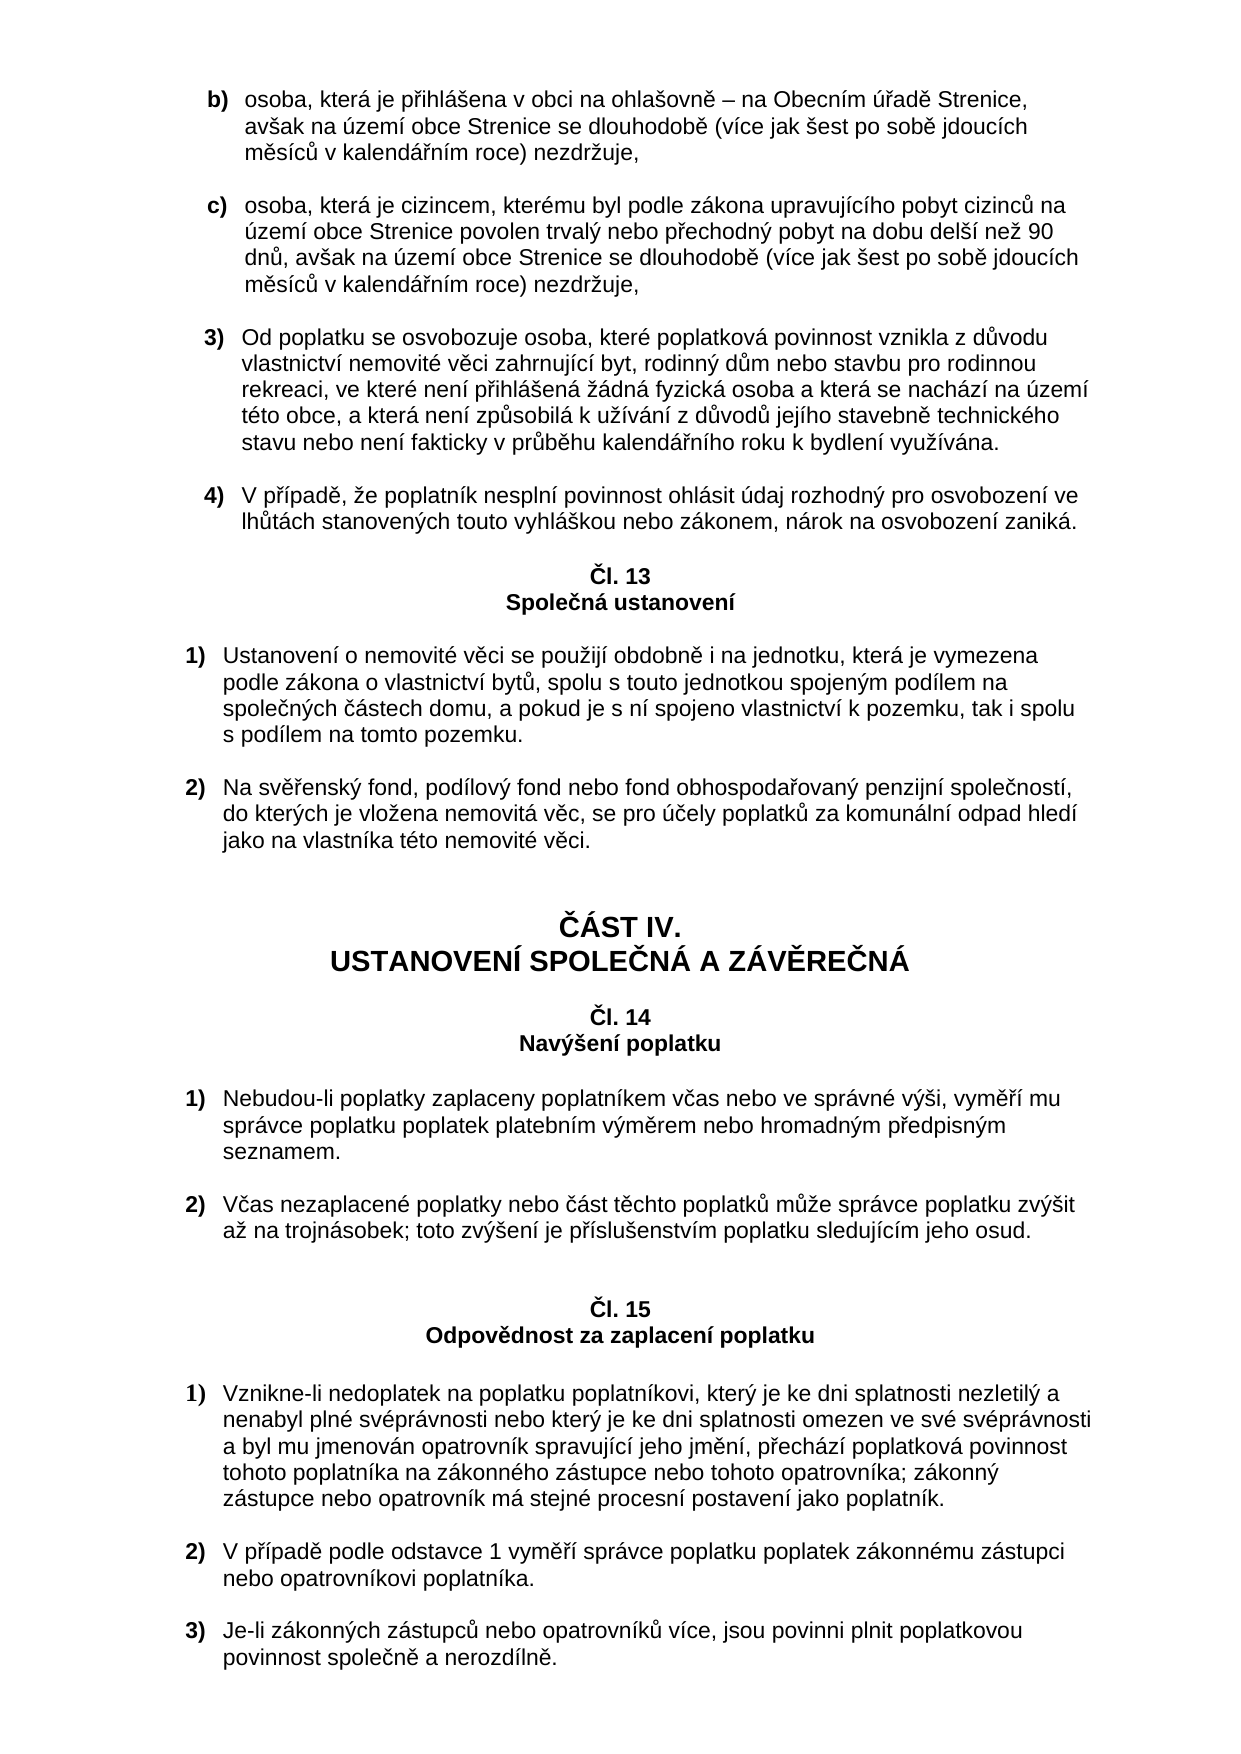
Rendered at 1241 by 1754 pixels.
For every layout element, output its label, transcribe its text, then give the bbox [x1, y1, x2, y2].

list Vznikne-li nedoplatek na poplatku poplatníkovi, který je ke dni splatnosti nezletilý a nenabyl plné svéprávnosti nebo který je ke dni splatnosti omezen ve své svéprávnosti a byl mu jmenován opatrovník spravující jeho jmění, přechází poplatková povinnost tohoto poplatníka na zákonného zástupce nebo tohoto opatrovníka; zákonný zástupce nebo opatrovník má stejné procesní postavení jako poplatník. [185, 1378, 1092, 1512]
text USTANOVENÍ SPOLEČNÁ A ZÁVĚREČNÁ [148, 944, 1092, 977]
text Čl. 13 [148, 563, 1092, 589]
list Včas nezaplacené poplatky nebo část těchto poplatků může správce poplatku zvýšit až na trojnásobek; toto zvýšení je příslušenstvím poplatku sledujícím jeho osud. [185, 1191, 1092, 1243]
list osoba, která je cizincem, kterému byl podle zákona upravujícího pobyt cizinců na území obce Strenice povolen trvalý nebo přechodný pobyt na dobu delší než 90 dnů, avšak na území obce Strenice se dlouhodobě (více jak šest po sobě jdoucích měsíců v kalendářním roce) nezdržuje, [207, 192, 1092, 297]
list Ustanovení o nemovité věci se použijí obdobně i na jednotku, která je vymezena podle zákona o vlastnictví bytů, spolu s touto jednotkou spojeným podílem na společných částech domu, a pokud je s ní spojeno vlastnictví k pozemku, tak i spolu s podílem na tomto pozemku. [185, 642, 1092, 747]
list V případě, že poplatník nesplní povinnost ohlásit údaj rozhodný pro osvobození ve lhůtách stanovených touto vyhláškou nebo zákonem, nárok na osvobození zaniká. [204, 482, 1092, 534]
list osoba, která je přihlášena v obci na ohlašovně – na Obecním úřadě Strenice, avšak na území obce Strenice se dlouhodobě (více jak šest po sobě jdoucích měsíců v kalendářním roce) nezdržuje, [207, 86, 1092, 165]
list Nebudou-li poplatky zaplaceny poplatníkem včas nebo ve správné výši, vyměří mu správce poplatku poplatek platebním výměrem nebo hromadným předpisným seznamem. [185, 1085, 1092, 1164]
list Na svěřenský fond, podílový fond nebo fond obhospodařovaný penzijní společností, do kterých je vložena nemovitá věc, se pro účely poplatků za komunální odpad hledí jako na vlastníka této nemovité věci. [185, 774, 1092, 853]
text Odpovědnost za zaplacení poplatku [148, 1322, 1092, 1349]
list Je-li zákonných zástupců nebo opatrovníků více, jsou povinni plnit poplatkovou povinnost společně a nerozdílně. [185, 1617, 1092, 1670]
list V případě podle odstavce 1 vyměří správce poplatku poplatek zákonnému zástupci nebo opatrovníkovi poplatníka. [185, 1538, 1092, 1591]
text Čl. 15 [148, 1296, 1092, 1322]
text ČÁST IV. [148, 910, 1092, 944]
list Od poplatku se osvobozuje osoba, které poplatková povinnost vznikla z důvodu vlastnictví nemovité věci zahrnující byt, rodinný dům nebo stavbu pro rodinnou rekreaci, ve které není přihlášená žádná fyzická osoba a která se nachází na území této obce, a která není způsobilá k užívání z důvodů jejího stavebně technického stavu nebo není fakticky v průběhu kalendářního roku k bydlení využívána. [204, 323, 1092, 455]
text Čl. 14 [148, 1004, 1092, 1030]
text Navýšení poplatku [148, 1030, 1092, 1057]
text Společná ustanovení [148, 589, 1092, 616]
